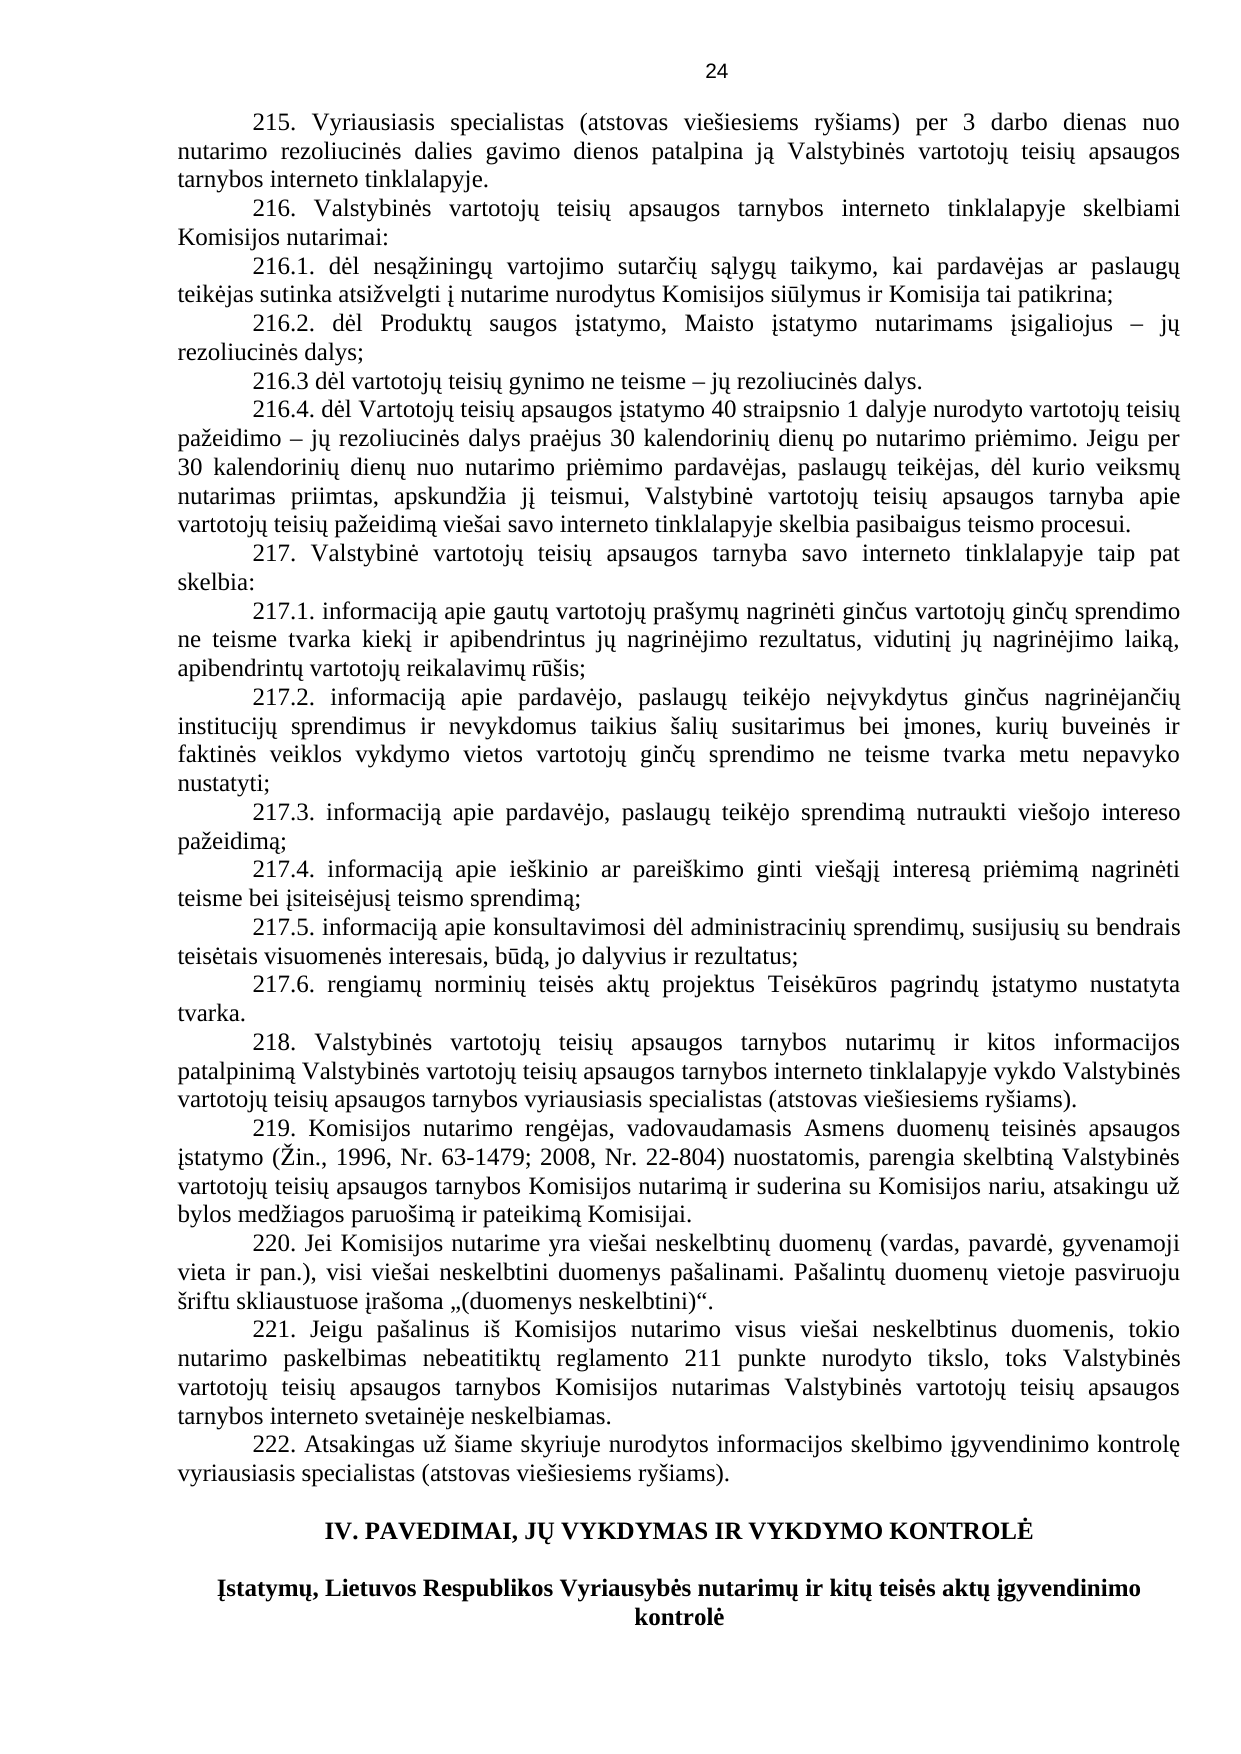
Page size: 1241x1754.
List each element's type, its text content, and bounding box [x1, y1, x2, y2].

text 216.3 dėl vartotojų teisių gynimo ne teisme – jų rezoliucinės dalys. [177, 366, 1181, 394]
text 217. Valstybinė vartotojų teisių apsaugos tarnyba savo interneto tinklalapyje taip pat skelbia: [177, 538, 1181, 596]
text 221. Jeigu pašalinus iš Komisijos nutarimo visus viešai neskelbtinus duomenis, tokio nutarimo paskelbimas nebeatitiktų reglamento 211 punkte nurodyto tikslo, toks Valstybinės vartotojų teisių apsaugos tarnybos Komisijos nutarimas Valstybinės vartotojų teisių apsaugos tarnybos interneto svetainėje neskelbiamas. [177, 1314, 1181, 1429]
text 216.2. dėl Produktų saugos įstatymo, Maisto įstatymo nutarimams įsigaliojus – jų rezoliucinės dalys; [177, 308, 1181, 366]
text 217.1. informaciją apie gautų vartotojų prašymų nagrinėti ginčus vartotojų ginčų sprendimo ne teisme tvarka kiekį ir apibendrintus jų nagrinėjimo rezultatus, vidutinį jų nagrinėjimo laiką, apibendrintų vartotojų reikalavimų rūšis; [177, 596, 1181, 682]
text 215. Vyriausiasis specialistas (atstovas viešiesiems ryšiams) per 3 darbo dienas nuo nutarimo rezoliucinės dalies gavimo dienos patalpina ją Valstybinės vartotojų teisių apsaugos tarnybos interneto tinklalapyje. [177, 107, 1181, 193]
text IV. PAVEDIMAI, JŲ VYKDYMAS IR VYKDYMO KONTROLĖ [177, 1516, 1181, 1544]
text 217.3. informaciją apie pardavėjo, paslaugų teikėjo sprendimą nutraukti viešojo intereso pažeidimą; [177, 797, 1181, 854]
text Įstatymų, Lietuvos Respublikos Vyriausybės nutarimų ir kitų teisės aktų įgyvendinimo kontrolė [177, 1573, 1181, 1631]
text 216.1. dėl nesąžiningų vartojimo sutarčių sąlygų taikymo, kai pardavėjas ar paslaugų teikėjas sutinka atsižvelgti į nutarime nurodytus Komisijos siūlymus ir Komisija tai patikrina; [177, 251, 1181, 308]
text 219. Komisijos nutarimo rengėjas, vadovaudamasis Asmens duomenų teisinės apsaugos įstatymo (Žin., 1996, Nr. 63-1479; 2008, Nr. 22-804) nuostatomis, parengia skelbtiną Valstybinės vartotojų teisių apsaugos tarnybos Komisijos nutarimą ir suderina su Komisijos nariu, atsakingu už bylos medžiagos paruošimą ir pateikimą Komisijai. [177, 1113, 1181, 1228]
text 216.4. dėl Vartotojų teisių apsaugos įstatymo 40 straipsnio 1 dalyje nurodyto vartotojų teisių pažeidimo – jų rezoliucinės dalys praėjus 30 kalendorinių dienų po nutarimo priėmimo. Jeigu per 30 kalendorinių dienų nuo nutarimo priėmimo pardavėjas, paslaugų teikėjas, dėl kurio veiksmų nutarimas priimtas, apskundžia jį teismui, Valstybinė vartotojų teisių apsaugos tarnyba apie vartotojų teisių pažeidimą viešai savo interneto tinklalapyje skelbia pasibaigus teismo procesui. [177, 394, 1181, 538]
text 216. Valstybinės vartotojų teisių apsaugos tarnybos interneto tinklalapyje skelbiami Komisijos nutarimai: [177, 193, 1181, 251]
text 220. Jei Komisijos nutarime yra viešai neskelbtinų duomenų (vardas, pavardė, gyvenamoji vieta ir pan.), visi viešai neskelbtini duomenys pašalinami. Pašalintų duomenų vietoje pasviruoju šriftu skliaustuose įrašoma „(duomenys neskelbtini)“. [177, 1228, 1181, 1314]
text 222. Atsakingas už šiame skyriuje nurodytos informacijos skelbimo įgyvendinimo kontrolę vyriausiasis specialistas (atstovas viešiesiems ryšiams). [177, 1429, 1181, 1487]
text 217.5. informaciją apie konsultavimosi dėl administracinių sprendimų, susijusių su bendrais teisėtais visuomenės interesais, būdą, jo dalyvius ir rezultatus; [177, 912, 1181, 969]
text 217.4. informaciją apie ieškinio ar pareiškimo ginti viešąjį interesą priėmimą nagrinėti teisme bei įsiteisėjusį teismo sprendimą; [177, 854, 1181, 912]
text 217.6. rengiamų norminių teisės aktų projektus Teisėkūros pagrindų įstatymo nustatyta tvarka. [177, 969, 1181, 1027]
text 217.2. informaciją apie pardavėjo, paslaugų teikėjo neįvykdytus ginčus nagrinėjančių institucijų sprendimus ir nevykdomus taikius šalių susitarimus bei įmones, kurių buveinės ir faktinės veiklos vykdymo vietos vartotojų ginčų sprendimo ne teisme tvarka metu nepavyko nustatyti; [177, 682, 1181, 797]
text 218. Valstybinės vartotojų teisių apsaugos tarnybos nutarimų ir kitos informacijos patalpinimą Valstybinės vartotojų teisių apsaugos tarnybos interneto tinklalapyje vykdo Valstybinės vartotojų teisių apsaugos tarnybos vyriausiasis specialistas (atstovas viešiesiems ryšiams). [177, 1027, 1181, 1113]
